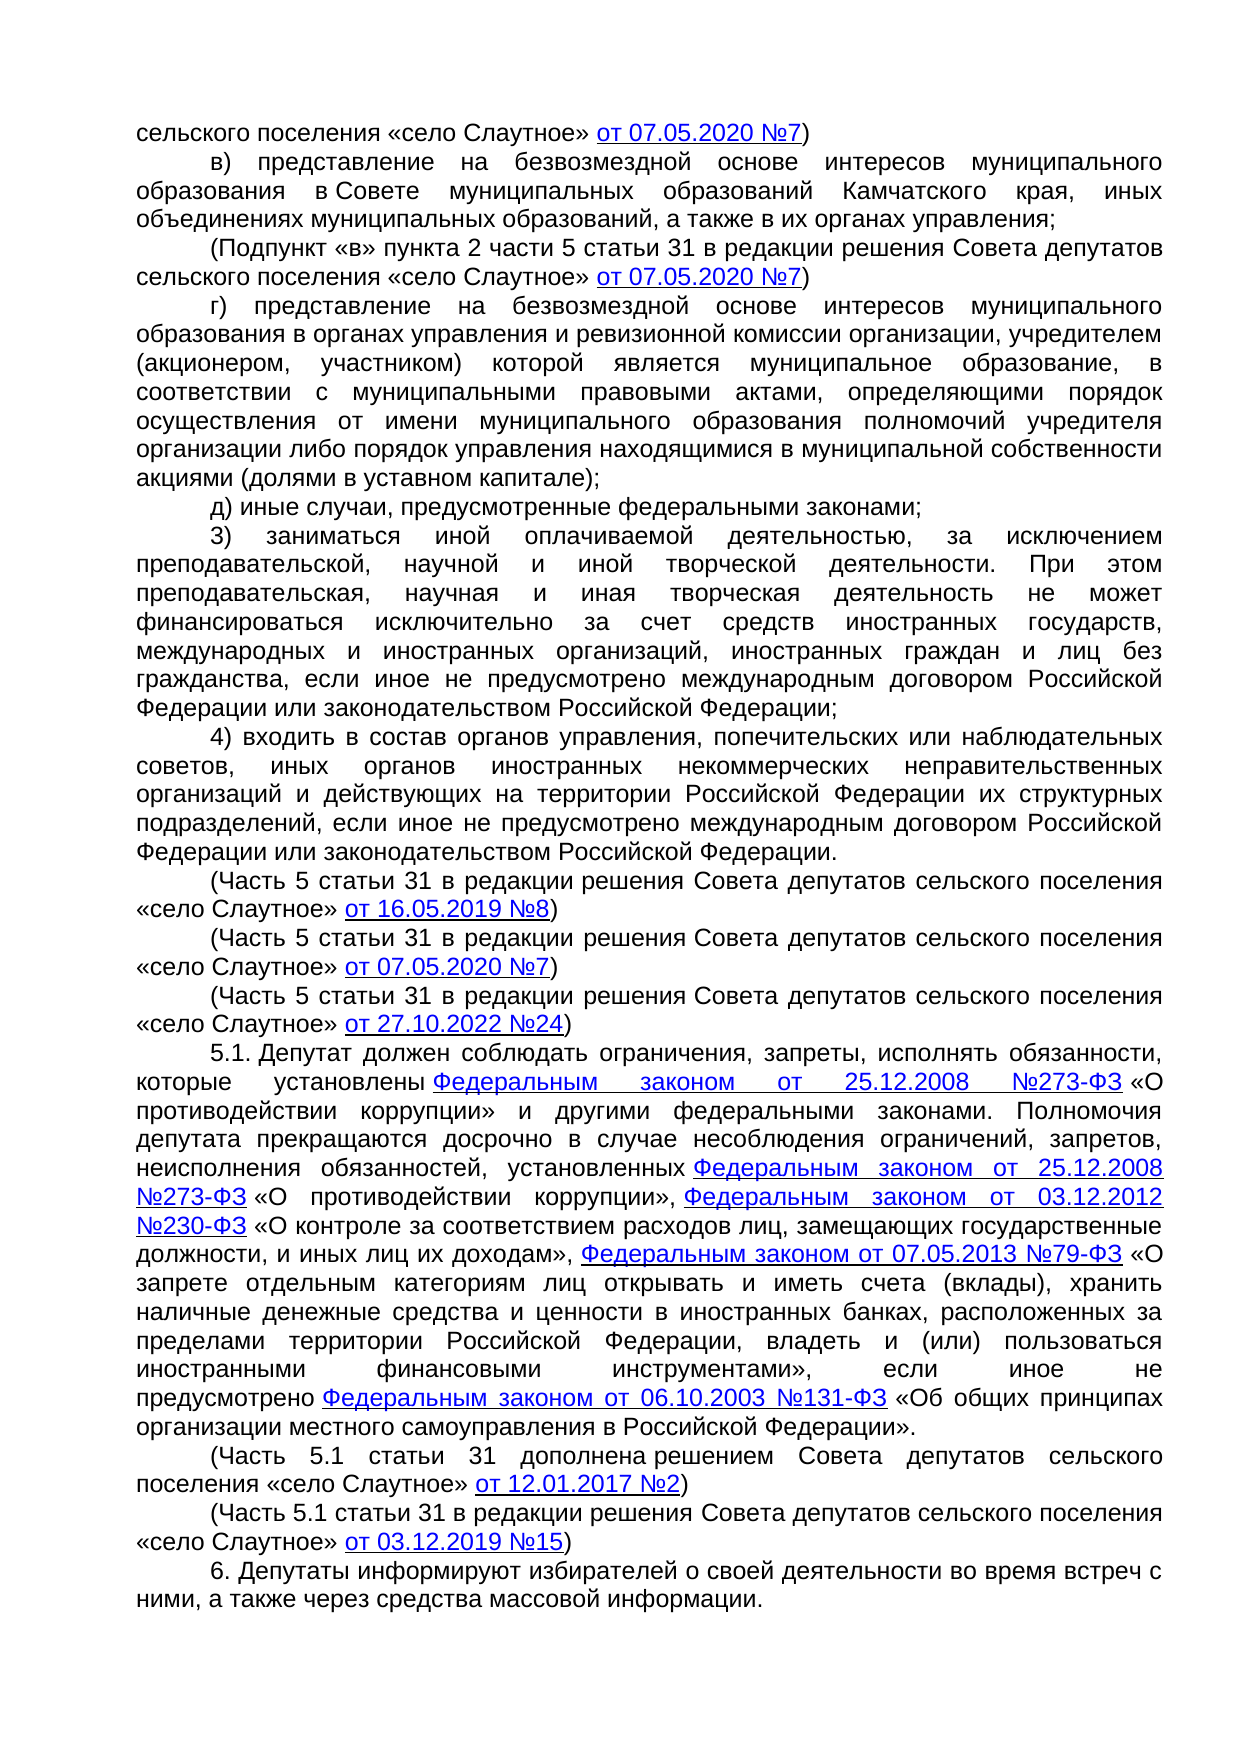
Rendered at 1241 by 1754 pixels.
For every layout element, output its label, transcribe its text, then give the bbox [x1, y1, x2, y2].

text 3) заниматься иной оплачиваемой деятельностью, за исключением преподавательской, научной и иной творческой деятельности. При этом преподавательская, научная и иная творческая деятельность не может финансироваться исключительно за счет средств иностранных государств, международных и иностранных организаций, иностранных граждан и лиц без гражданства, если иное не предусмотрено международным договором Российской Федерации или законодательством Российской Федерации; [136, 521, 1163, 722]
text в) представление на безвозмездной основе интересов муниципального образования в Совете муниципальных образований Камчатского края, иных объединениях муниципальных образований, а также в их органах управления; [136, 147, 1163, 233]
text (Подпункт «в» пункта 2 части 5 статьи 31 в редакции решения Совета депутатов сельского поселения «село Слаутное» от 07.05.2020 №7) [136, 233, 1163, 291]
text (Часть 5.1 статьи 31 дополнена решением Совета депутатов сельского поселения «село Слаутное» от 12.01.2017 №2) [136, 1441, 1163, 1498]
text 4) входить в состав органов управления, попечительских или наблюдательных советов, иных органов иностранных некоммерческих неправительственных организаций и действующих на территории Российской Федерации их структурных подразделений, если иное не предусмотрено международным договором Российской Федерации или законодательством Российской Федерации. [136, 722, 1163, 866]
text 6. Депутаты информируют избирателей о своей деятельности во время встреч с ними, а также через средства массовой информации. [136, 1556, 1163, 1613]
text г) представление на безвозмездной основе интересов муниципального образования в органах управления и ревизионной комиссии организации, учредителем (акционером, участником) которой является муниципальное образование, в соответствии с муниципальными правовыми актами, определяющими порядок осуществления от имени муниципального образования полномочий учредителя организации либо порядок управления находящимися в муниципальной собственности акциями (долями в уставном капитале); [136, 291, 1163, 492]
text (Часть 5.1 статьи 31 в редакции решения Совета депутатов сельского поселения «село Слаутное» от 03.12.2019 №15) [136, 1498, 1163, 1556]
text сельского поселения «село Слаутное» от 07.05.2020 №7) [136, 118, 1163, 147]
text (Часть 5 статьи 31 в редакции решения Совета депутатов сельского поселения «село Слаутное» от 16.05.2019 №8) [136, 866, 1163, 923]
text д) иные случаи, предусмотренные федеральными законами; [136, 492, 1163, 521]
text (Часть 5 статьи 31 в редакции решения Совета депутатов сельского поселения «село Слаутное» от 27.10.2022 №24) [136, 981, 1163, 1038]
text (Часть 5 статьи 31 в редакции решения Совета депутатов сельского поселения «село Слаутное» от 07.05.2020 №7) [136, 923, 1163, 981]
text 5.1. Депутат должен соблюдать ограничения, запреты, исполнять обязанности, которые установлены Федеральным законом от 25.12.2008 №273-ФЗ «О противодействии коррупции» и другими федеральными законами. Полномочия депутата прекращаются досрочно в случае несоблюдения ограничений, запретов, неисполнения обязанностей, установленных Федеральным законом от 25.12.2008 №273-ФЗ «О противодействии коррупции», Федеральным законом от 03.12.2012 №230-ФЗ «О контроле за соответствием расходов лиц, замещающих государственные должности, и иных лиц их доходам», Федеральным законом от 07.05.2013 №79-ФЗ «О запрете отдельным категориям лиц открывать и иметь счета (вклады), хранить наличные денежные средства и ценности в иностранных банках, расположенных за пределами территории Российской Федерации, владеть и (или) пользоваться иностранными финансовыми инструментами», если иное не предусмотрено Федеральным законом от 06.10.2003 №131-ФЗ «Об общих принципах организации местного самоуправления в Российской Федерации». [136, 1038, 1163, 1441]
